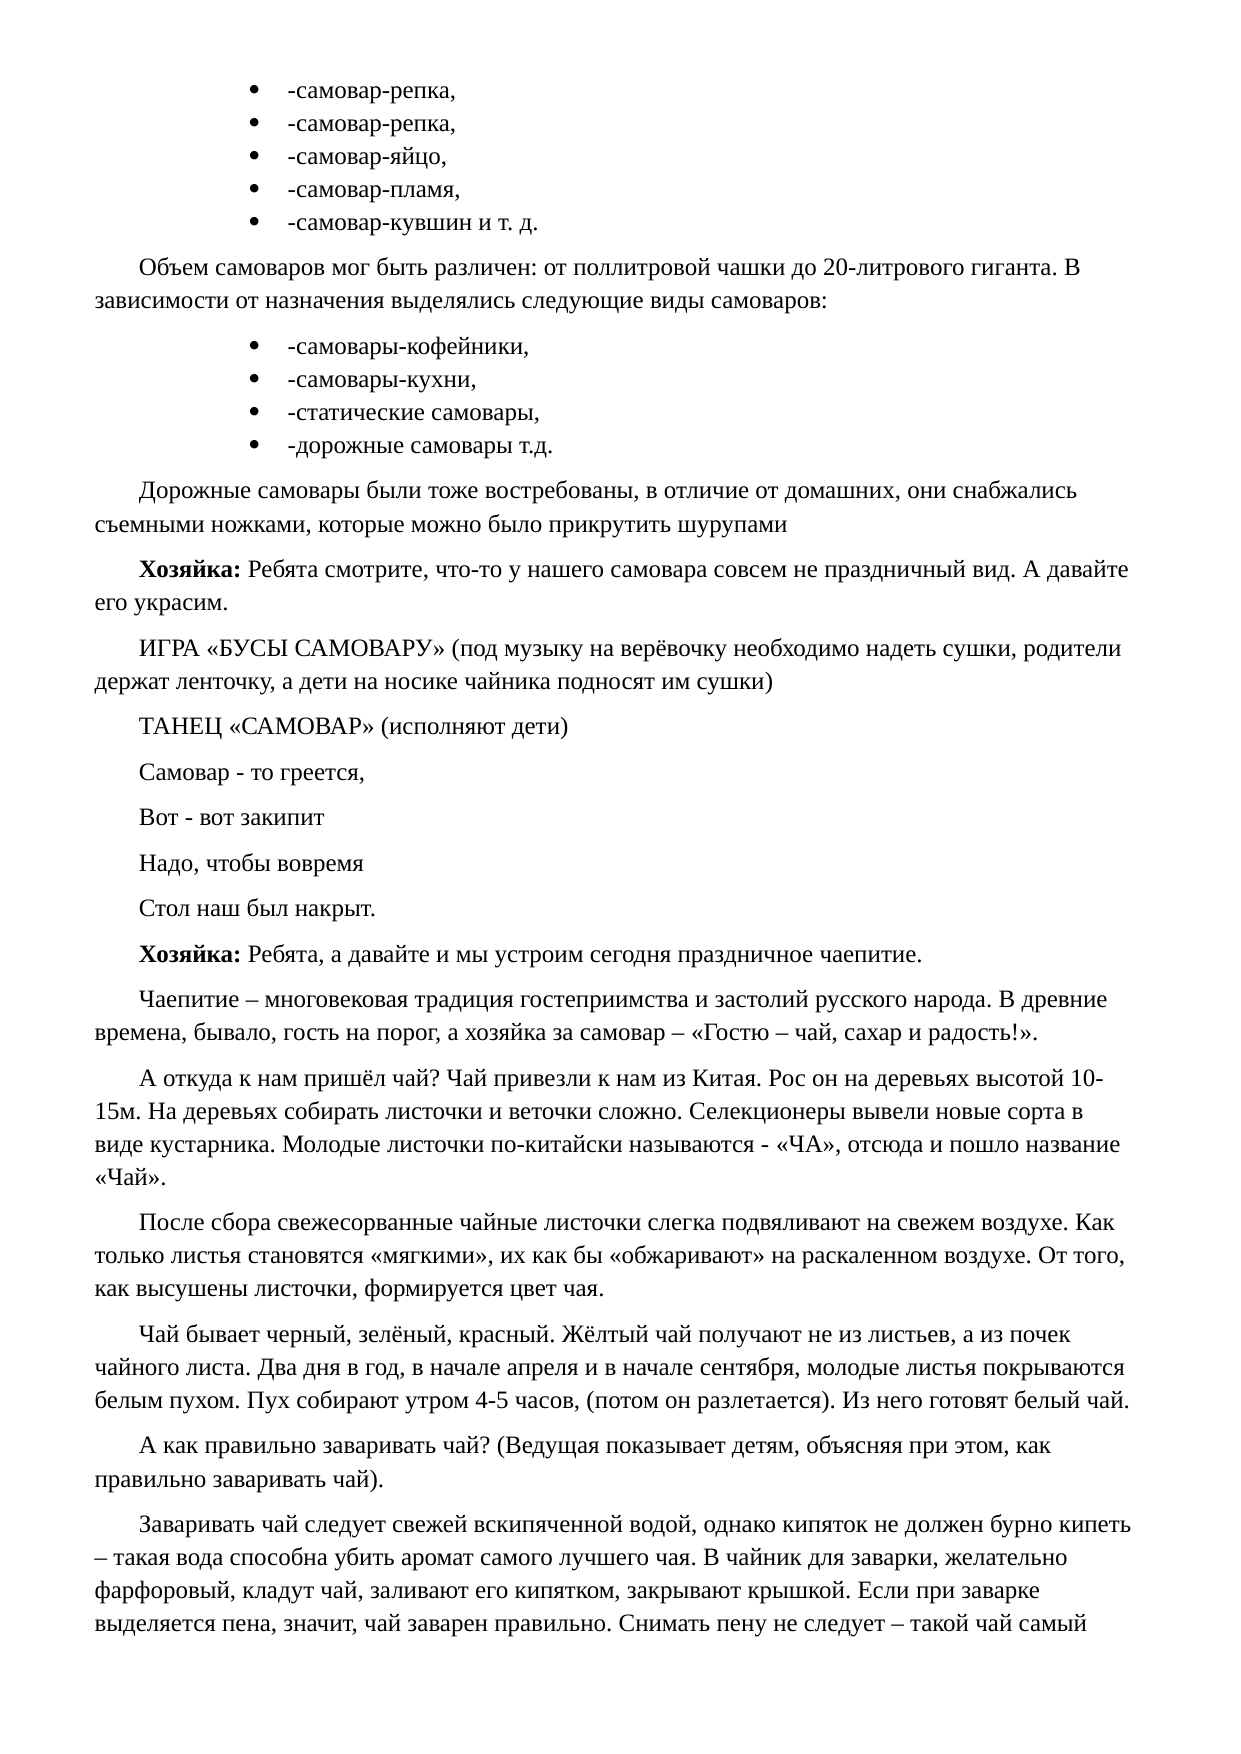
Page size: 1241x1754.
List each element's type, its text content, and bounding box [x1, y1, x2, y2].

list -самовары-кухни, [250, 364, 1134, 393]
text ТАНЕЦ «САМОВАР» (исполняют дети) [94, 711, 1134, 740]
text Хозяйка: Ребята, а давайте и мы устроим сегодня праздничное чаепитие. [94, 939, 1134, 968]
list -самовар-репка, [250, 75, 1134, 104]
list -статические самовары, [250, 397, 1134, 426]
text Дорожные самовары были тоже востребованы, в отличие от домашних, они снабжались съемными ножками, которые можно было прикрутить шурупами [94, 476, 1134, 537]
text Чаепитие – многовековая традиция гостеприимства и застолий русского народа. В древние времена, бывало, гость на порог, а хозяйка за самовар – «Гостю – чай, сахар и радость!». [94, 984, 1134, 1046]
text После сбора свежесорванные чайные листочки слегка подвяливают на свежем воздухе. Как только листья становятся «мягкими», их как бы «обжаривают» на раскаленном воздухе. От того, как высушены листочки, формируется цвет чая. [94, 1207, 1134, 1302]
list -самовар-пламя, [250, 174, 1134, 203]
text Объем самоваров мог быть различен: от поллитровой чашки до 20-литрового гиганта. В зависимости от назначения выделялись следующие виды самоваров: [94, 252, 1134, 314]
text Заваривать чай следует свежей вскипяченной водой, однако кипяток не должен бурно кипеть – такая вода способна убить аромат самого лучшего чая. В чайник для заварки, желательно фарфоровый, кладут чай, заливают его кипятком, закрывают крышкой. Если при заварке выделяется пена, значит, чай заварен правильно. Снимать пену не следует – такой чай самый [94, 1509, 1134, 1637]
text Самовар - то греется, [94, 757, 1134, 786]
list -дорожные самовары т.д. [250, 430, 1134, 459]
text А откуда к нам пришёл чай? Чай привезли к нам из Китая. Рос он на деревьях высотой 10-15м. На деревьях собирать листочки и веточки сложно. Селекционеры вывели новые сорта в виде кустарника. Молодые листочки по-китайски называются - «ЧА», отсюда и пошло название «Чай». [94, 1063, 1134, 1191]
text А как правильно заваривать чай? (Ведущая показывает детям, объясняя при этом, как правильно заваривать чай). [94, 1431, 1134, 1492]
text Чай бывает черный, зелёный, красный. Жёлтый чай получают не из листьев, а из почек чайного листа. Два дня в год, в начале апреля и в начале сентября, молодые листья покрываются белым пухом. Пух собирают утром 4-5 часов, (потом он разлетается). Из него готовят белый чай. [94, 1319, 1134, 1414]
list -самовары-кофейники, [250, 331, 1134, 360]
text Надо, чтобы вовремя [94, 848, 1134, 877]
text Хозяйка: Ребята смотрите, что-то у нашего самовара совсем не праздничный вид. А давайте его украсим. [94, 554, 1134, 616]
list -самовар-кувшин и т. д. [250, 207, 1134, 236]
list -самовар-репка, [250, 108, 1134, 137]
text ИГРА «БУСЫ САМОВАРУ» (под музыку на верёвочку необходимо надеть сушки, родители держат ленточку, а дети на носике чайника подносят им сушки) [94, 633, 1134, 694]
text Вот - вот закипит [94, 802, 1134, 831]
list -самовар-яйцо, [250, 141, 1134, 170]
text Стол наш был накрыт. [94, 893, 1134, 922]
